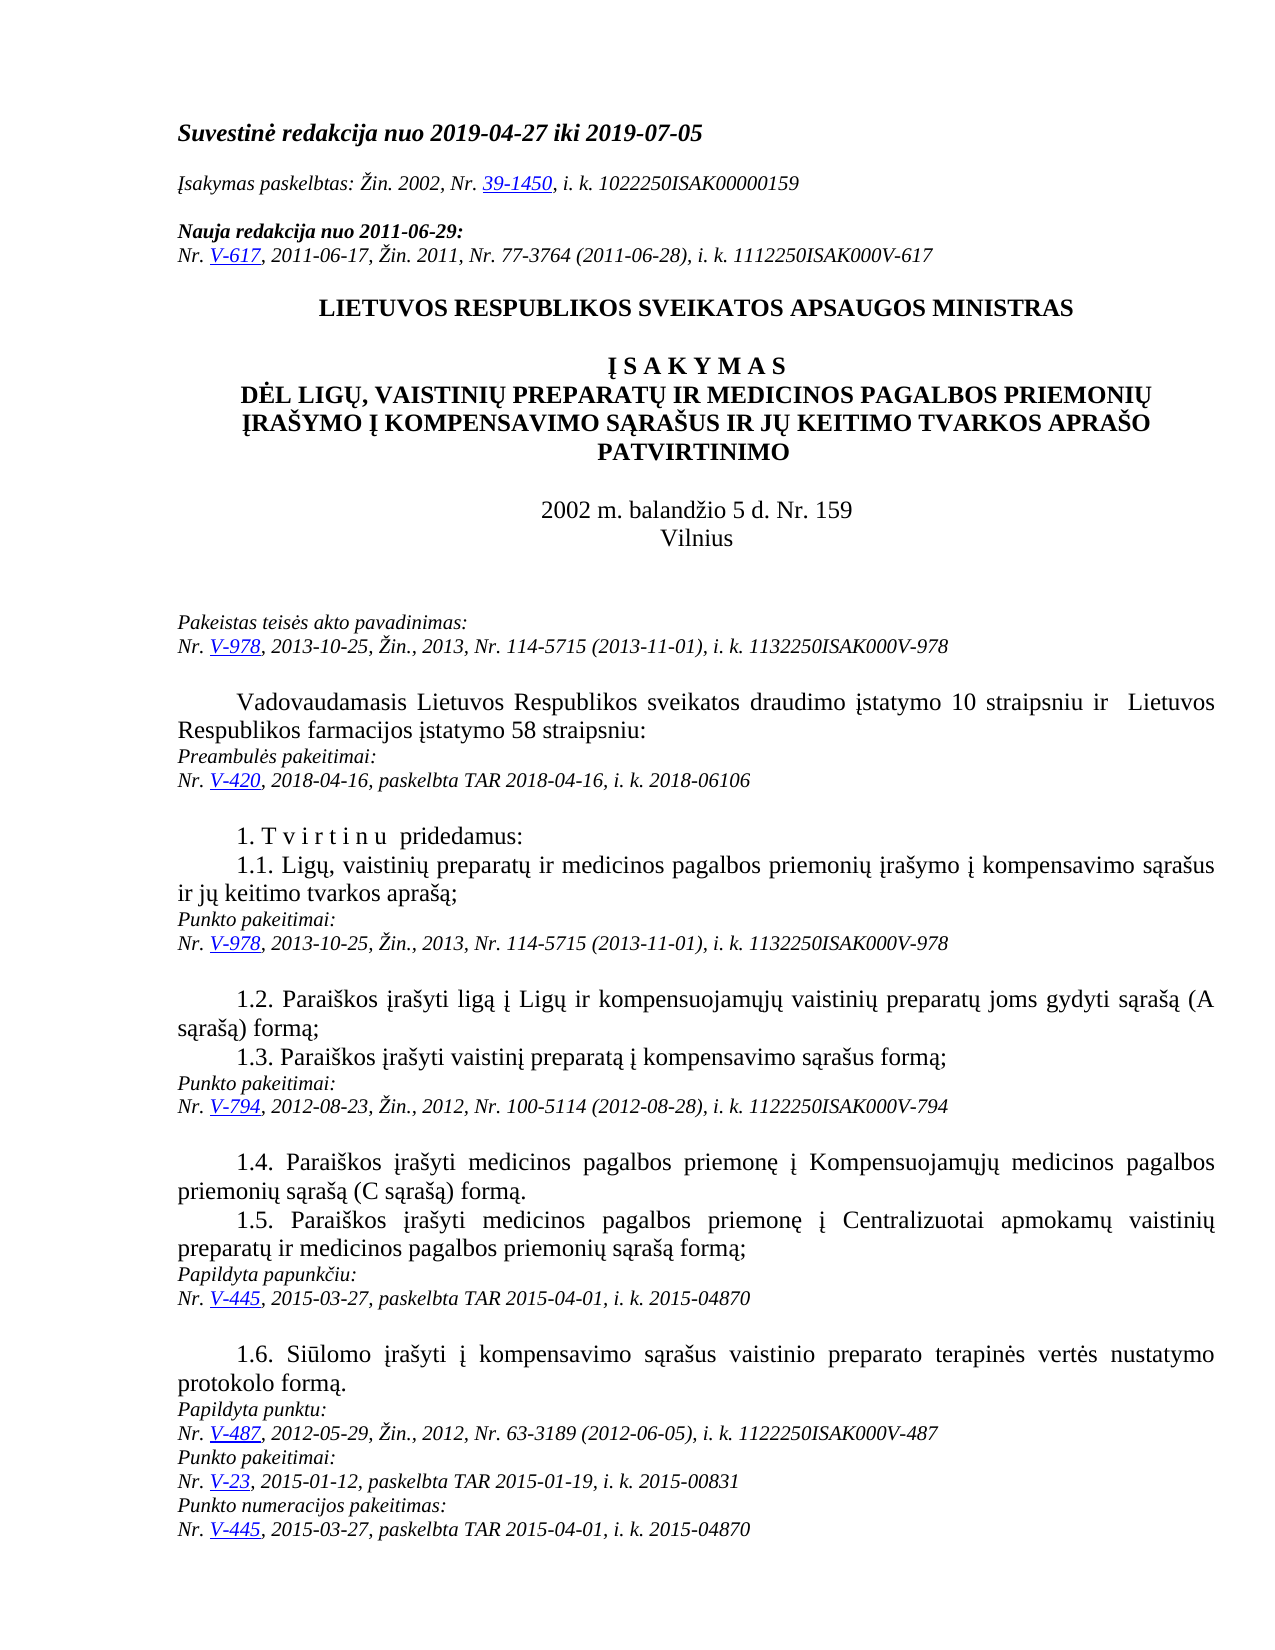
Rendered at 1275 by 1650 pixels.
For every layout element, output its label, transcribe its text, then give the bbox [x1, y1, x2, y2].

text Įsakymas paskelbtas: Žin. 2002, Nr. 39-1450, i. k. 1022250ISAK00000159 [177, 171, 1216, 195]
text DĖL LIGŲ, VAISTINIŲ PREPARATŲ IR MEDICINOS PAGALBOS PRIEMONIŲ ĮRAŠYMO Į KOMPENSAVIMO SĄRAŠUS IR JŲ KEITIMO TVARKOS APRAŠO PATVIRTINIMO [177, 380, 1216, 466]
text Vadovaudamasis Lietuvos Respublikos sveikatos draudimo įstatymo 10 straipsniu ir Lietuvos Respublikos farmacijos įstatymo 58 straipsniu: [177, 687, 1216, 744]
text 1.5. Paraiškos įrašyti medicinos pagalbos priemonę į Centralizuotai apmokamų vaistinių preparatų ir medicinos pagalbos priemonių sąrašą formą; [177, 1205, 1216, 1262]
text Nr. V-978, 2013-10-25, Žin., 2013, Nr. 114-5715 (2013-11-01), i. k. 1132250ISAK000V-978 [177, 931, 1216, 955]
text Vilnius [177, 523, 1216, 552]
text Nr. V-978, 2013-10-25, Žin., 2013, Nr. 114-5715 (2013-11-01), i. k. 1132250ISAK000V-978 [177, 634, 1216, 658]
text Nr. V-794, 2012-08-23, Žin., 2012, Nr. 100-5114 (2012-08-28), i. k. 1122250ISAK000V-794 [177, 1094, 1216, 1118]
text Nr. V-445, 2015-03-27, paskelbta TAR 2015-04-01, i. k. 2015-04870 [177, 1517, 1216, 1541]
text Punkto pakeitimai: [177, 1445, 1216, 1469]
text Nr. V-445, 2015-03-27, paskelbta TAR 2015-04-01, i. k. 2015-04870 [177, 1286, 1216, 1310]
text 1.3. Paraiškos įrašyti vaistinį preparatą į kompensavimo sąrašus formą; [177, 1042, 1216, 1070]
text Punkto pakeitimai: [177, 907, 1216, 931]
text Punkto pakeitimai: [177, 1070, 1216, 1094]
text Suvestinė redakcija nuo 2019-04-27 iki 2019-07-05 [177, 118, 1216, 147]
text Papildyta papunkčiu: [177, 1262, 1216, 1286]
text ĮSAKYMAS [177, 351, 1216, 380]
text Punkto numeracijos pakeitimas: [177, 1493, 1216, 1517]
text 2002 m. balandžio 5 d. Nr. 159 [177, 495, 1216, 523]
text 1.2. Paraiškos įrašyti ligą į Ligų ir kompensuojamųjų vaistinių preparatų joms gydyti sąrašą (A sąrašą) formą; [177, 984, 1216, 1042]
text Nauja redakcija nuo 2011-06-29: [177, 219, 1216, 243]
text 1.4. Paraiškos įrašyti medicinos pagalbos priemonę į Kompensuojamųjų medicinos pagalbos priemonių sąrašą (C sąrašą) formą. [177, 1147, 1216, 1205]
text Papildyta punktu: [177, 1397, 1216, 1421]
text 1.6. Siūlomo įrašyti į kompensavimo sąrašus vaistinio preparato terapinės vertės nustatymo protokolo formą. [177, 1339, 1216, 1397]
text 1. Tvirtinu pridedamus: [177, 821, 1216, 850]
text Nr. V-23, 2015-01-12, paskelbta TAR 2015-01-19, i. k. 2015-00831 [177, 1469, 1216, 1493]
text Nr. V-420, 2018-04-16, paskelbta TAR 2018-04-16, i. k. 2018-06106 [177, 768, 1216, 792]
text Preambulės pakeitimai: [177, 744, 1216, 768]
text Nr. V-617, 2011-06-17, Žin. 2011, Nr. 77-3764 (2011-06-28), i. k. 1112250ISAK000V-617 [177, 243, 1216, 267]
text LIETUVOS RESPUBLIKOS SVEIKATOS APSAUGOS MINISTRAS [177, 293, 1216, 322]
text Pakeistas teisės akto pavadinimas: [177, 610, 1216, 634]
text 1.1. Ligų, vaistinių preparatų ir medicinos pagalbos priemonių įrašymo į kompensavimo sąrašus ir jų keitimo tvarkos aprašą; [177, 850, 1216, 907]
text Nr. V-487, 2012-05-29, Žin., 2012, Nr. 63-3189 (2012-06-05), i. k. 1122250ISAK000V-487 [177, 1421, 1216, 1445]
